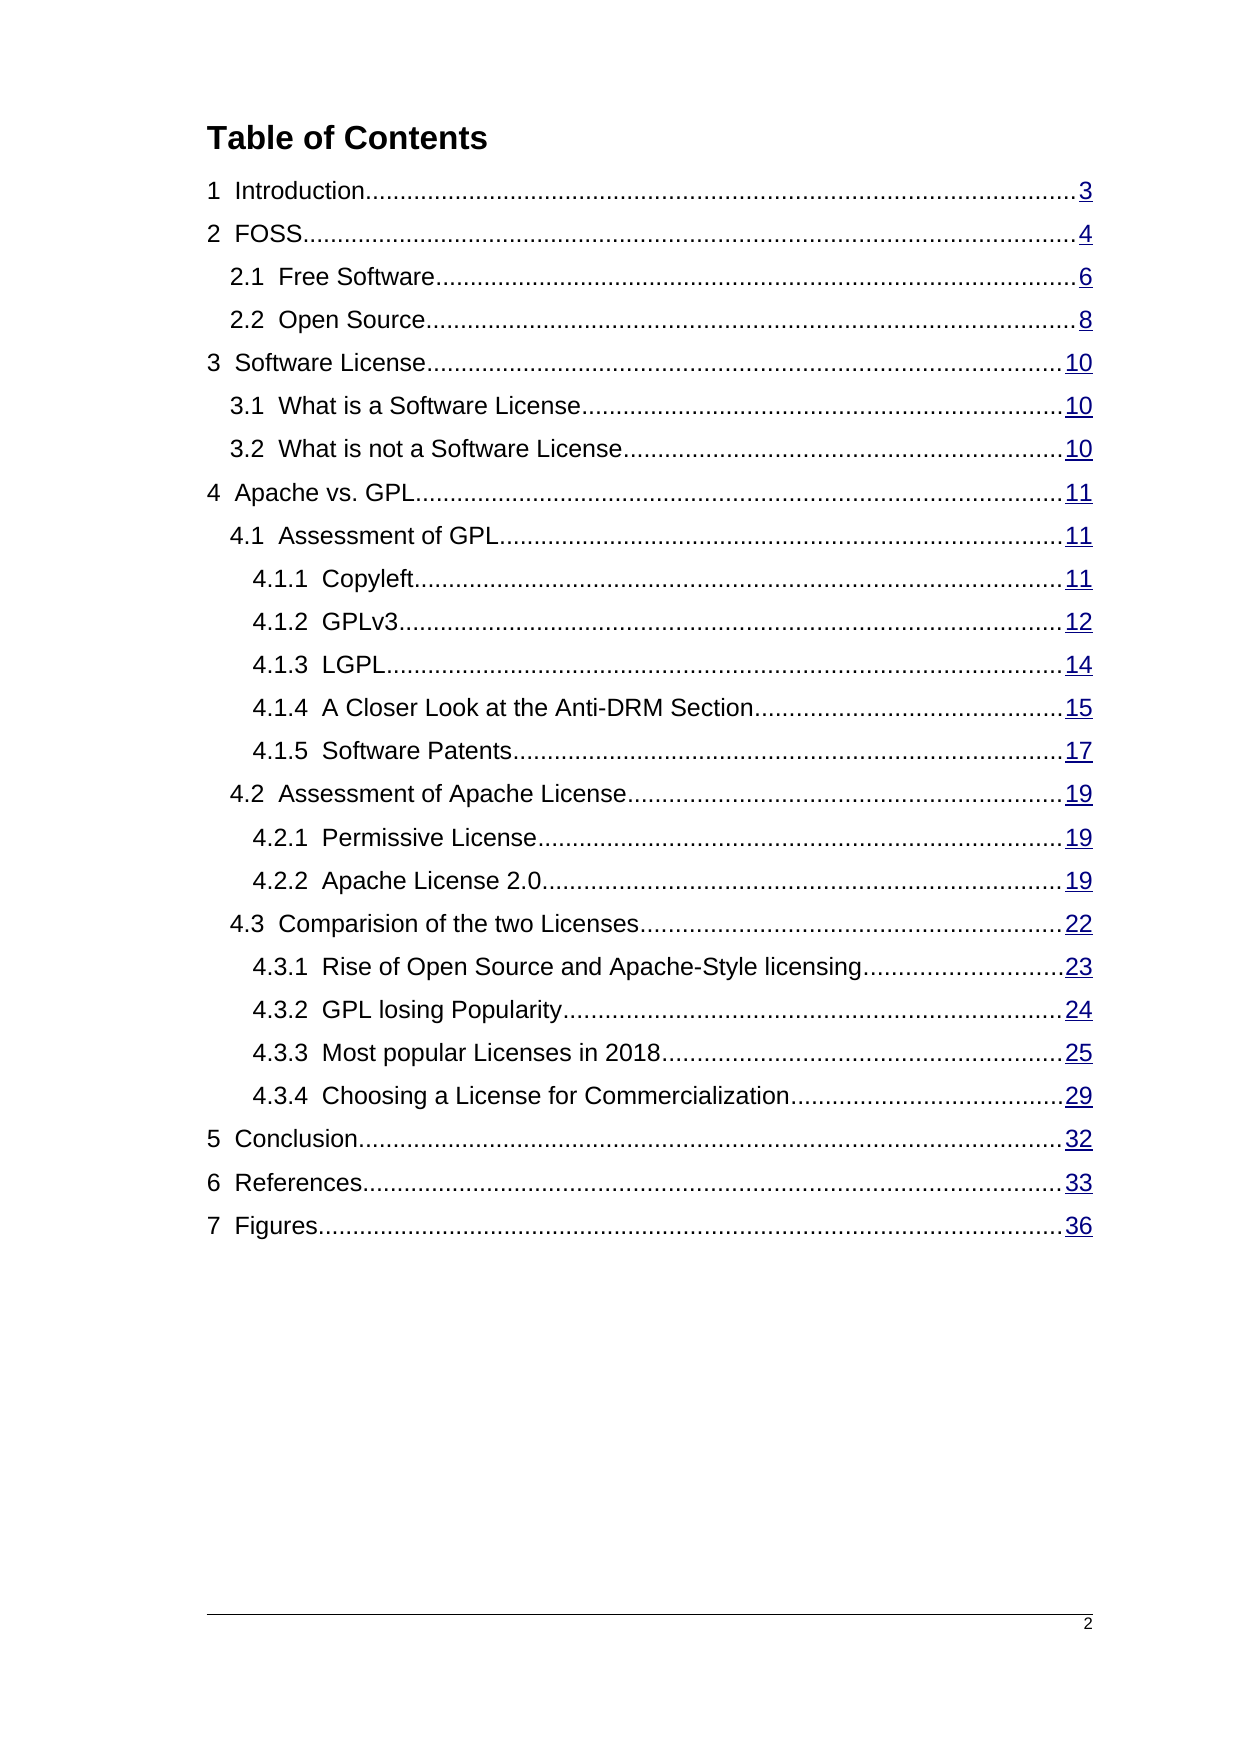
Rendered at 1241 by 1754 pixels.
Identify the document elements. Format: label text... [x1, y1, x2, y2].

text 4.1.4 A Closer Look at the Anti-DRM Section 15 [252, 693, 1093, 722]
text 4.1 Assessment of GPL 11 [229, 521, 1093, 549]
text 4.2 Assessment of Apache License 19 [229, 779, 1093, 808]
text 2.2 Open Source 8 [229, 305, 1093, 334]
text 4.3.2 GPL losing Popularity 24 [252, 995, 1093, 1024]
text 7 Figures 36 [207, 1211, 1093, 1239]
text 3.1 What is a Software License 10 [229, 391, 1093, 420]
text 4.3.1 Rise of Open Source and Apache-Style licensing 23 [252, 952, 1093, 981]
text 4.3.4 Choosing a License for Commercialization 29 [252, 1081, 1093, 1110]
text 4.1.1 Copyleft 11 [252, 564, 1093, 593]
text Table of Contents [207, 118, 1093, 157]
text 4.1.5 Software Patents 17 [252, 736, 1093, 765]
text 2.1 Free Software 6 [229, 262, 1093, 291]
text 1 Introduction 3 [207, 176, 1093, 204]
text 5 Conclusion 32 [207, 1124, 1093, 1153]
text 4.1.3 LGPL 14 [252, 650, 1093, 679]
text 4.3 Comparision of the two Licenses 22 [229, 909, 1093, 938]
text 4.2.1 Permissive License 19 [252, 823, 1093, 851]
text 4.2.2 Apache License 2.0 19 [252, 866, 1093, 894]
text 3 Software License 10 [207, 348, 1093, 377]
text 4.1.2 GPLv3 12 [252, 607, 1093, 636]
text 3.2 What is not a Software License 10 [229, 434, 1093, 463]
text 6 References 33 [207, 1168, 1093, 1196]
text 4 Apache vs. GPL 11 [207, 478, 1093, 506]
text 2 FOSS 4 [207, 219, 1093, 248]
text 4.3.3 Most popular Licenses in 2018 25 [252, 1038, 1093, 1067]
